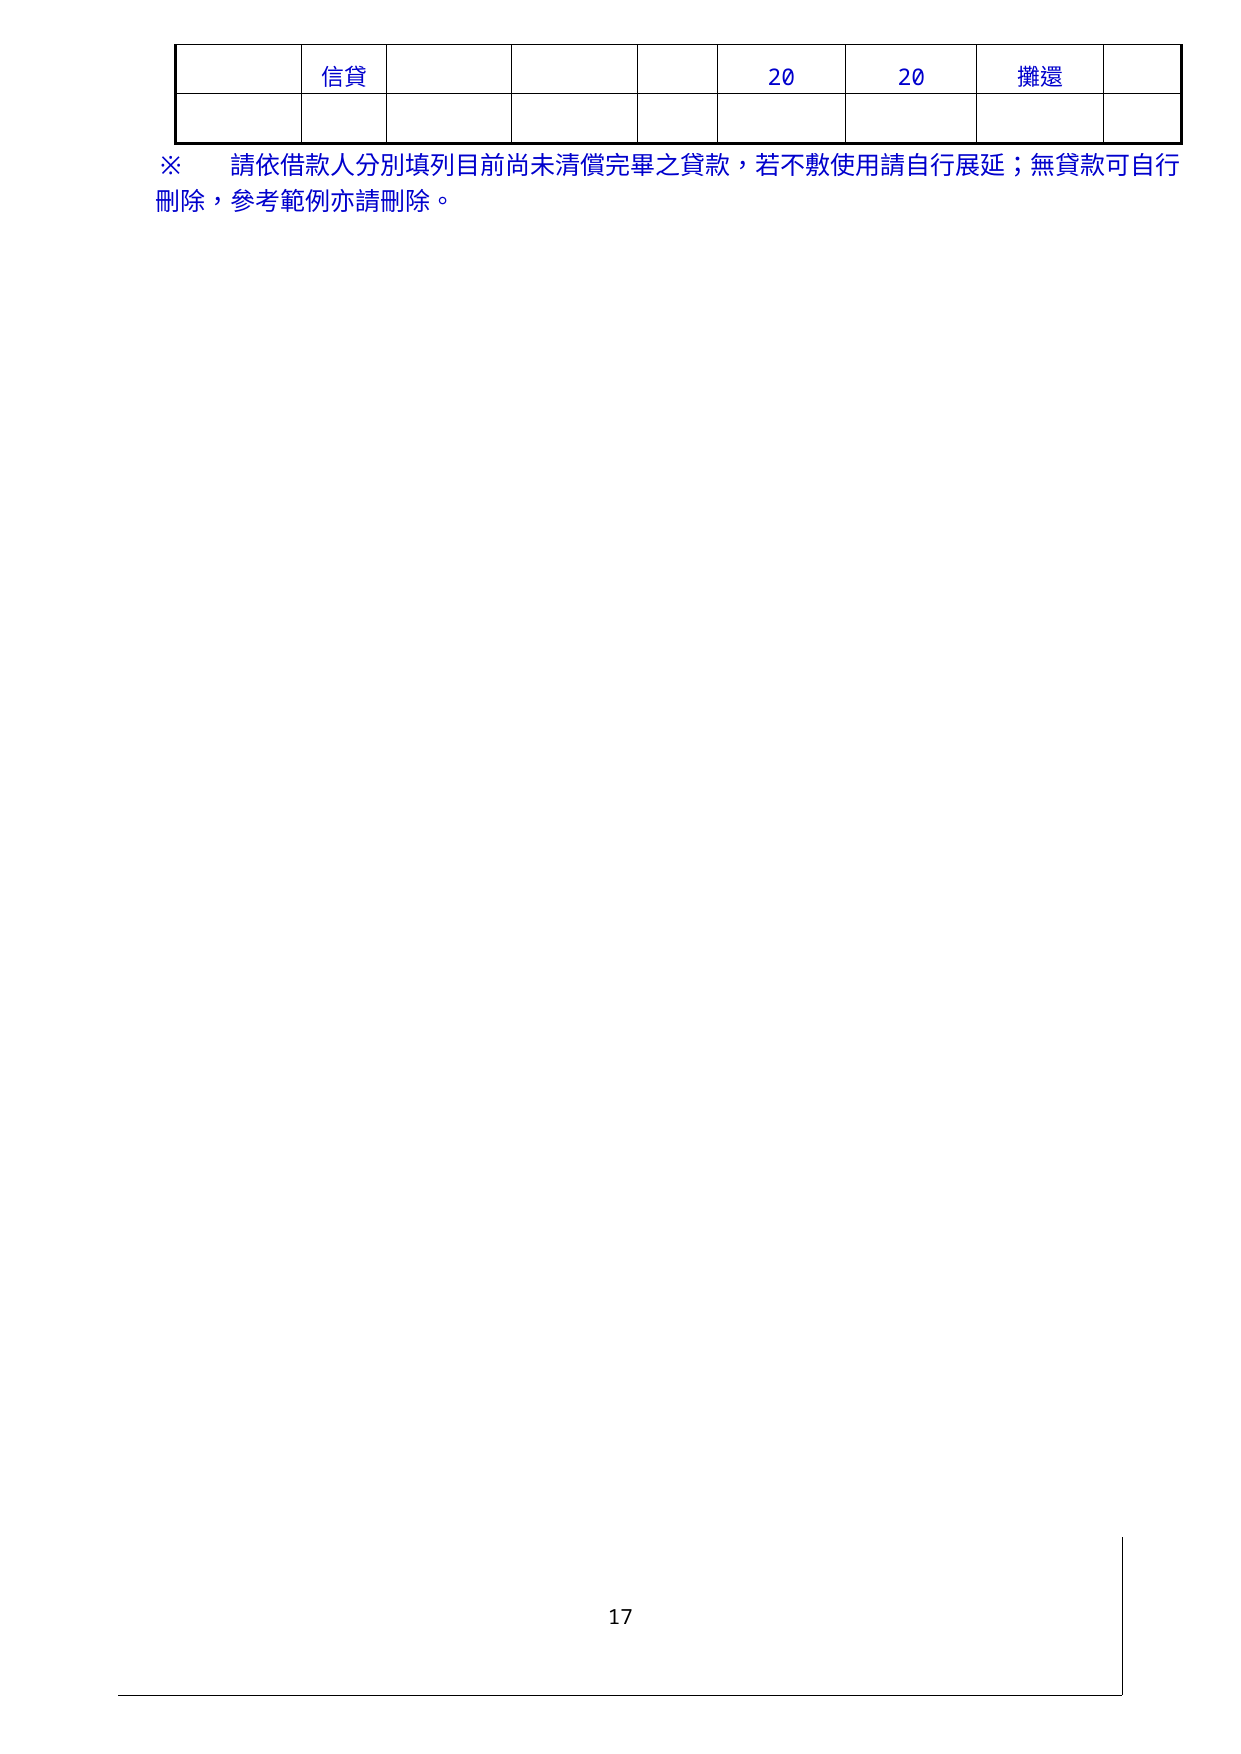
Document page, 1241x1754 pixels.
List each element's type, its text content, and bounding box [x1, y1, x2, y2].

table_cell [177, 45, 301, 93]
table_cell 20 [718, 45, 845, 93]
table_cell [512, 94, 637, 142]
table_cell [846, 94, 976, 142]
table_cell [387, 45, 511, 93]
table_cell [302, 94, 386, 142]
table_cell 信貸 [302, 45, 386, 93]
list 請依借款人分別填列目前尚未清償完畢之貸款，若不敷使用請自行展延；無貸款可自行刪除，參考範例亦請刪除。 [156, 145, 1196, 218]
table_cell 20 [846, 45, 976, 93]
table_cell [718, 94, 845, 142]
table_cell [512, 45, 637, 93]
table_cell [177, 94, 301, 142]
table_cell [387, 94, 511, 142]
table_cell 攤還 [977, 45, 1103, 93]
table_cell [638, 94, 717, 142]
table_cell [638, 45, 717, 93]
table_cell [1104, 45, 1180, 93]
table_cell [1104, 94, 1180, 142]
table_cell [977, 94, 1103, 142]
